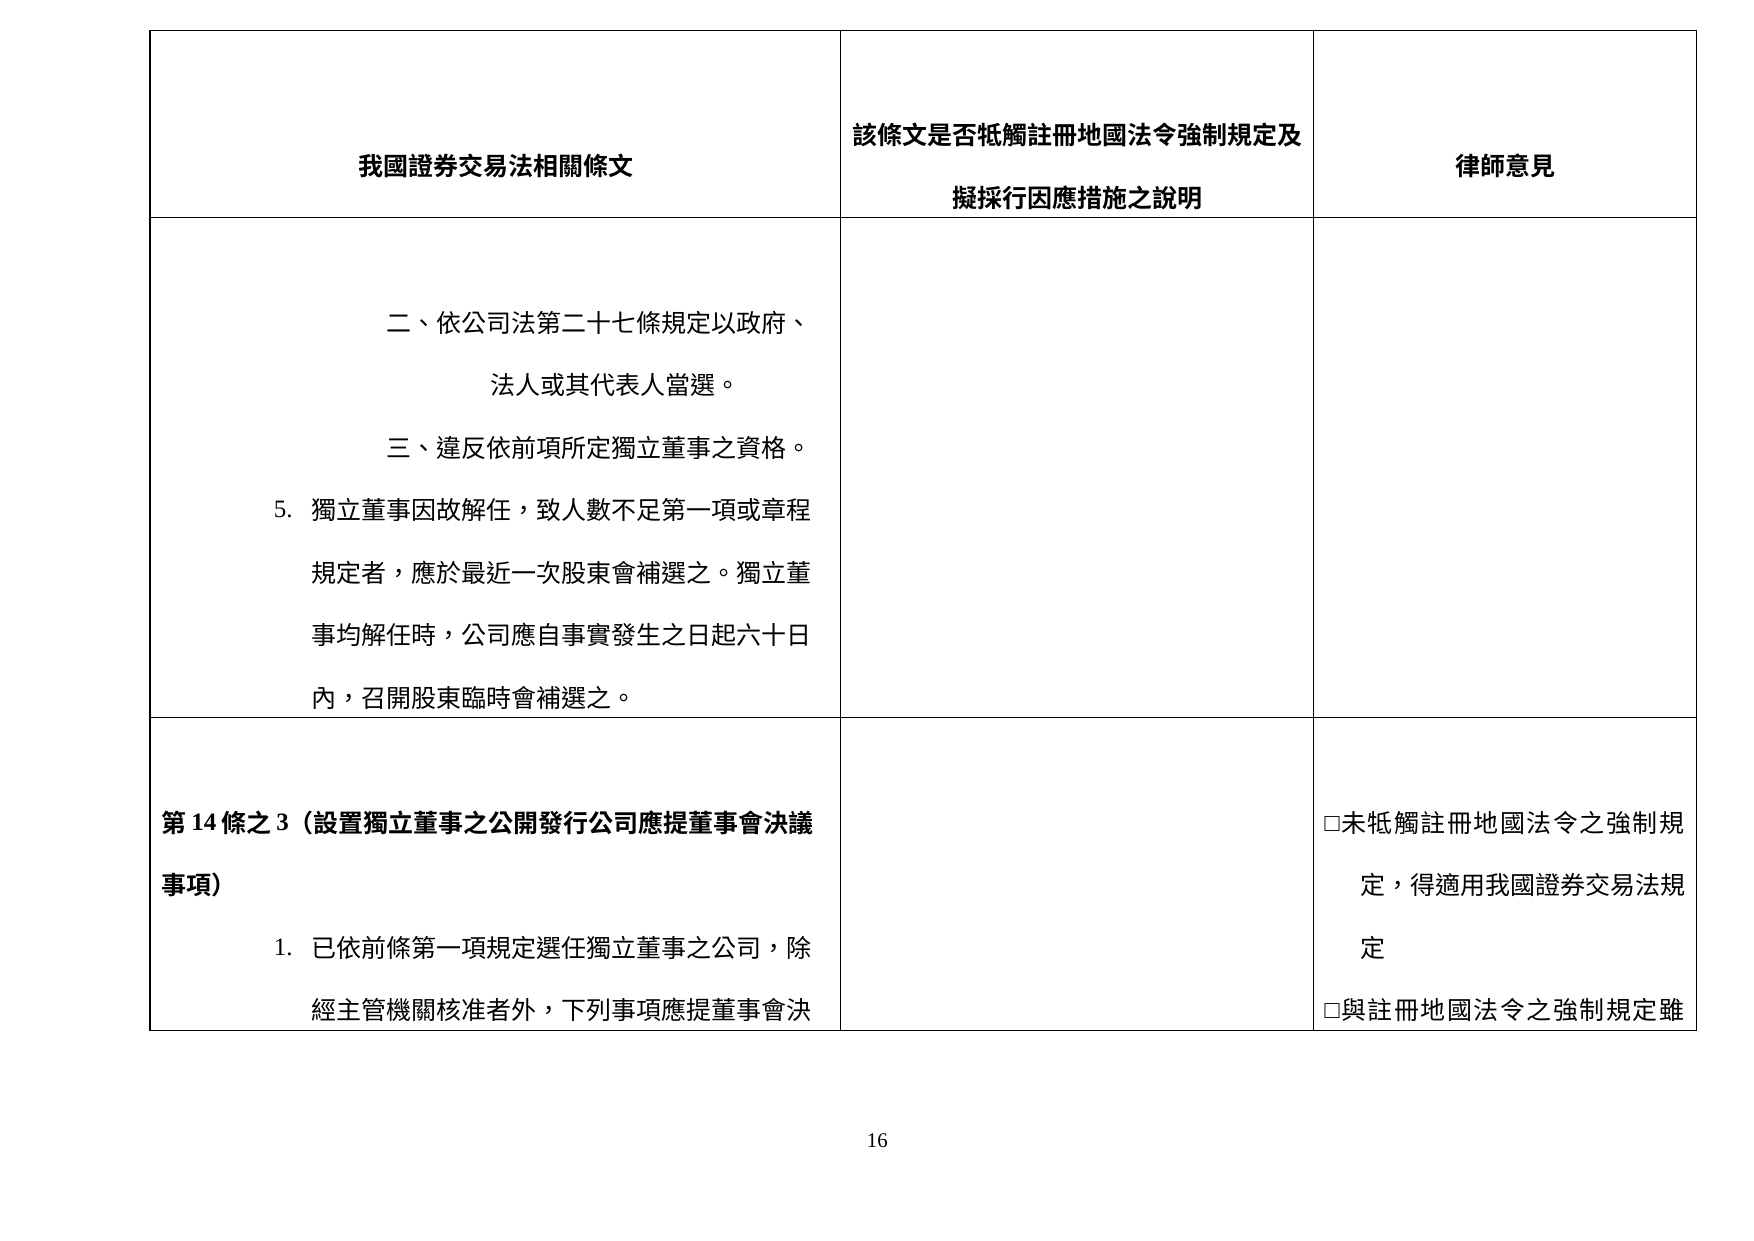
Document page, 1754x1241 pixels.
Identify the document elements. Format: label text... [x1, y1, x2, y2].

table_header 該條文是否牴觸註冊地國法令強制規定及擬採行因應措施之說明 [841, 31, 1313, 217]
table_header 我國證券交易法相關條文 [151, 31, 840, 217]
table_cell [841, 718, 1313, 1029]
table_cell 第14條之2第1項至第3項，第5項（獨立董事之設置、資格限制、缺額補選等事項） 已依本法發行股票之公司，得依章程規定設置獨立董事。但主管機關應視公司規模、股東結構、業務性質及其他必要情況，要求其設置獨立董事，人數不得少於二人，且不得少於董事席次五分之一。 獨立董事應具備專業知識，其持股及兼職應予限制，且於執行業務範圍內應保持獨立性，不得與公司有直接或間接之利害關係。獨立董事之專業資格、持股與兼職限制、獨立性之認定、提名方式及其他應遵行事項之辦法，由主管機關定之。 有下列情事之一者，不得充任獨立董事，其已充任者，當然解任： 有公司法第三十條各款情事之一。 依公司法第二十七條規定以政府、法人或其代表人當選。 違反依前項所定獨立董事之資格。 獨立董事因故解任，致人數不足第一項或章程規定者，應於最近一次股東會補選之。獨立董事均解任時，公司應自事實發生之日起六十日內，召開股東臨時會補選之。 [151, 218, 840, 717]
table_cell [841, 218, 1313, 717]
table_cell [1314, 218, 1696, 717]
table_cell □未牴觸註冊地國法令之強制規定，得適用我國證券交易法規定 □與註冊地國法令之強制規定雖 [1314, 718, 1696, 1029]
table_cell 第14條之3（設置獨立董事之公開發行公司應提董事會決議事項） 已依前條第一項規定選任獨立董事之公司，除經主管機關核准者外，下列事項應提董事會決議通過；獨立董事如有反對意見或保留意見，應於董事會議事錄載明： 依第十四條之一規定訂定或修正內部控制制度。 依第三十六條之一規定訂定或修正取得或處分資產、從事衍生性商品交易、資金貸與他人、為他人背書或提供保證之重大財務業務行為之處理程序。 涉及董事或監察人自身利害關係之事項。 重大之資產或衍生性商品交易。 重大之資金貸與、背書或提供保證。 募集、發行或私募具有股權性質之有價證券。 簽證會計師之委任、解任或報酬。 財務、會計或內部稽核主管之任免。 其他經主管機關規定之重大事項。 [151, 718, 840, 1029]
table_header 律師意見 [1314, 31, 1696, 217]
